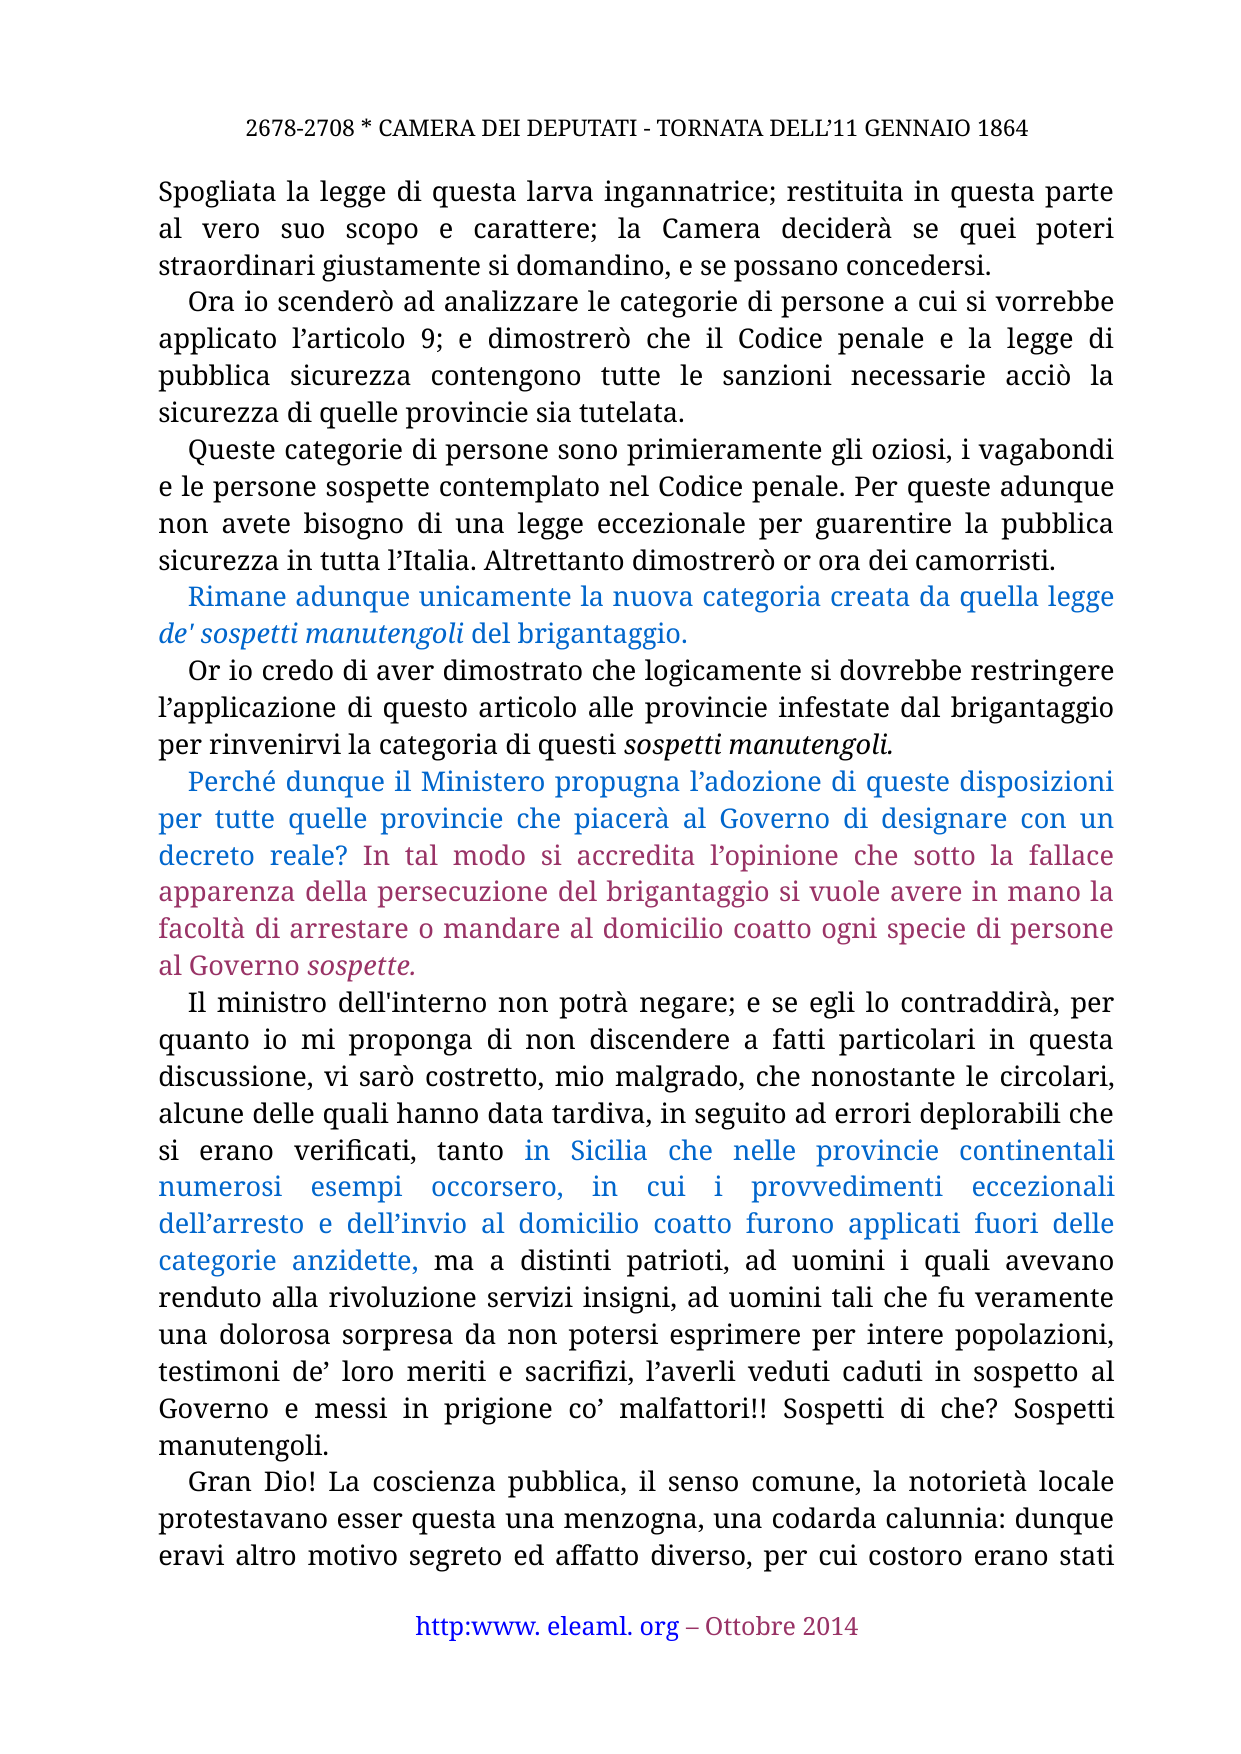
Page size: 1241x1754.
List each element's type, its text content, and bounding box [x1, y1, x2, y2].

text Ora io scenderò ad analizzare le categorie di persone a cui si vorrebbe applicato l’articolo 9; e dimostrerò che il Codice penale e la legge di pubblica sicurezza contengono tutte le sanzioni necessarie acciò la sicurezza di quelle provincie sia tutelata. [158, 283, 1116, 430]
text Rimane adunque unicamente la nuova categoria creata da quella legge de' sospetti manutengoli del brigantaggio. [158, 578, 1116, 652]
text Il ministro dell'interno non potrà negare; e se egli lo contraddirà, per quanto io mi proponga di non discendere a fatti particolari in questa discussione, vi sarò costretto, mio malgrado, che nonostante le circolari, alcune delle quali hanno data tardiva, in seguito ad errori deplorabili che si erano verificati, tanto in Sicilia che nelle provincie continentali numerosi esempi occorsero, in cui i provvedimenti eccezionali dell’arresto e dell’invio al domicilio coatto furono applicati fuori delle categorie anzidette, ma a distinti patrioti, ad uomini i quali avevano renduto alla rivoluzione servizi insigni, ad uomini tali che fu veramente una dolorosa sorpresa da non potersi esprimere per intere popolazioni, testimoni de’ loro meriti e sacrifizi, l’averli veduti caduti in sospetto al Governo e messi in prigione co’ malfattori!! Sospetti di che? Sospetti manutengoli. [158, 983, 1116, 1463]
text Queste categorie di persone sono primieramente gli oziosi, i vagabondi e le persone sospette contemplato nel Codice penale. Per queste adunque non avete bisogno di una legge eccezionale per guarentire la pubblica sicurezza in tutta l’Italia. Altrettanto dimostrerò or ora dei camorristi. [158, 430, 1116, 578]
text Spogliata la legge di questa larva ingannatrice; restituita in questa parte al vero suo scopo e carattere; la Camera deciderà se quei poteri straordinari giustamente si domandino, e se possano concedersi. [158, 172, 1116, 283]
text Or io credo di aver dimostrato che logicamente si dovrebbe restringere l’applicazione di questo articolo alle provincie infestate dal brigantaggio per rinvenirvi la categoria di questi sospetti manutengoli. [158, 652, 1116, 762]
text Perché dunque il Ministero propugna l’adozione di queste disposizioni per tutte quelle provincie che piacerà al Governo di designare con un decreto reale? In tal modo si accredita l’opinione che sotto la fallace apparenza della persecuzione del brigantaggio si vuole avere in mano la facoltà di arrestare o mandare al domicilio coatto ogni specie di persone al Governo sospette. [158, 762, 1116, 983]
text Gran Dio! La coscienza pubblica, il senso comune, la notorietà locale protestavano esser questa una menzogna, una codarda calunnia: dunque eravi altro motivo segreto ed affatto diverso, per cui costoro erano stati [158, 1463, 1116, 1573]
